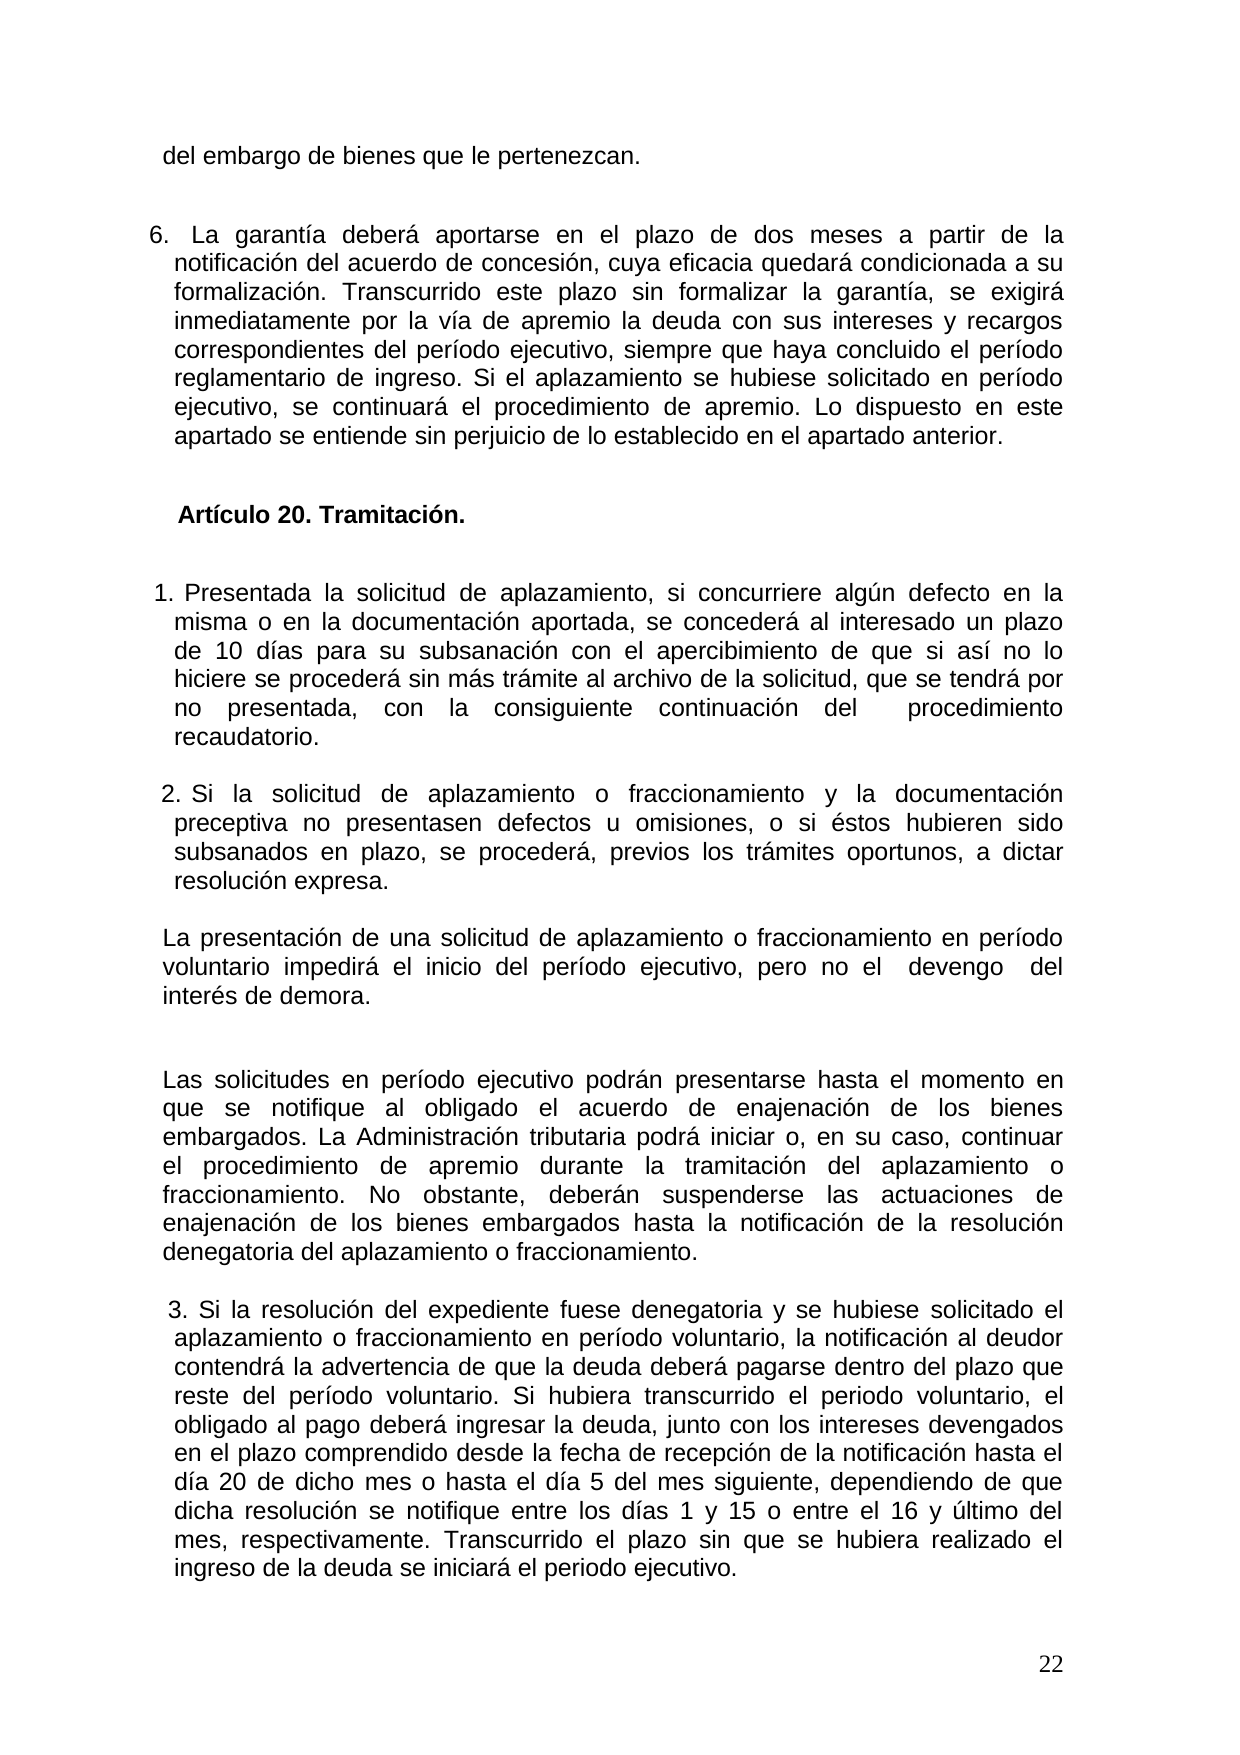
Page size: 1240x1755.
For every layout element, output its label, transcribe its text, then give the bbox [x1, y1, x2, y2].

subtitle Artículo 20. Tramitación. [177, 500, 1075, 529]
list Si la resolución del expediente fuese denegatoria y se hubiese solicitado el aplazamiento o fraccionamiento en período voluntario, la notificación al deudor contendrá la advertencia de que la deuda deberá pagarse dentro del plazo que reste del período voluntario. Si hubiera transcurrido el periodo voluntario, el obligado al pago deberá ingresar la deuda, junto con los intereses devengados en el plazo comprendido desde la fecha de recepción de la notificación hasta el día 20 de dicho mes o hasta el día 5 del mes siguiente, dependiendo de que dicha resolución se notifique entre los días 1 y 15 o entre el 16 y último del mes, respectivamente. Transcurrido el plazo sin que se hubiera realizado el ingreso de la deuda se iniciará el periodo ejecutivo. [162, 1295, 1064, 1582]
list Si la solicitud de aplazamiento o fraccionamiento y la documentación preceptiva no presentasen defectos u omisiones, o si éstos hubieren sido subsanados en plazo, se procederá, previos los trámites oportunos, a dictar resolución expresa. [162, 779, 1064, 894]
list Presentada la solicitud de aplazamiento, si concurriere algún defecto en la misma o en la documentación aportada, se concederá al interesado un plazo de 10 días para su subsanación con el apercibimiento de que si así no lo hiciere se procederá sin más trámite al archivo de la solicitud, que se tendrá por no presentada, con la consiguiente continuación del procedimiento recaudatorio. [162, 578, 1064, 751]
text La presentación de una solicitud de aplazamiento o fraccionamiento en período voluntario impedirá el inicio del período ejecutivo, pero no el devengo del interés de demora. [162, 923, 1063, 1009]
list La garantía deberá aportarse en el plazo de dos meses a partir de la notificación del acuerdo de concesión, cuya eficacia quedará condicionada a su formalización. Transcurrido este plazo sin formalizar la garantía, se exigirá inmediatamente por la vía de apremio la deuda con sus intereses y recargos correspondientes del período ejecutivo, siempre que haya concluido el período reglamentario de ingreso. Si el aplazamiento se hubiese solicitado en período ejecutivo, se continuará el procedimiento de apremio. Lo dispuesto en este apartado se entiende sin perjuicio de lo establecido en el apartado anterior. [162, 219, 1063, 449]
text del embargo de bienes que le pertenezcan. [162, 141, 1075, 170]
text Las solicitudes en período ejecutivo podrán presentarse hasta el momento en que se notifique al obligado el acuerdo de enajenación de los bienes embargados. La Administración tributaria podrá iniciar o, en su caso, continuar el procedimiento de apremio durante la tramitación del aplazamiento o fraccionamiento. No obstante, deberán suspenderse las actuaciones de enajenación de los bienes embargados hasta la notificación de la resolución denegatoria del aplazamiento o fraccionamiento. [162, 1065, 1064, 1266]
